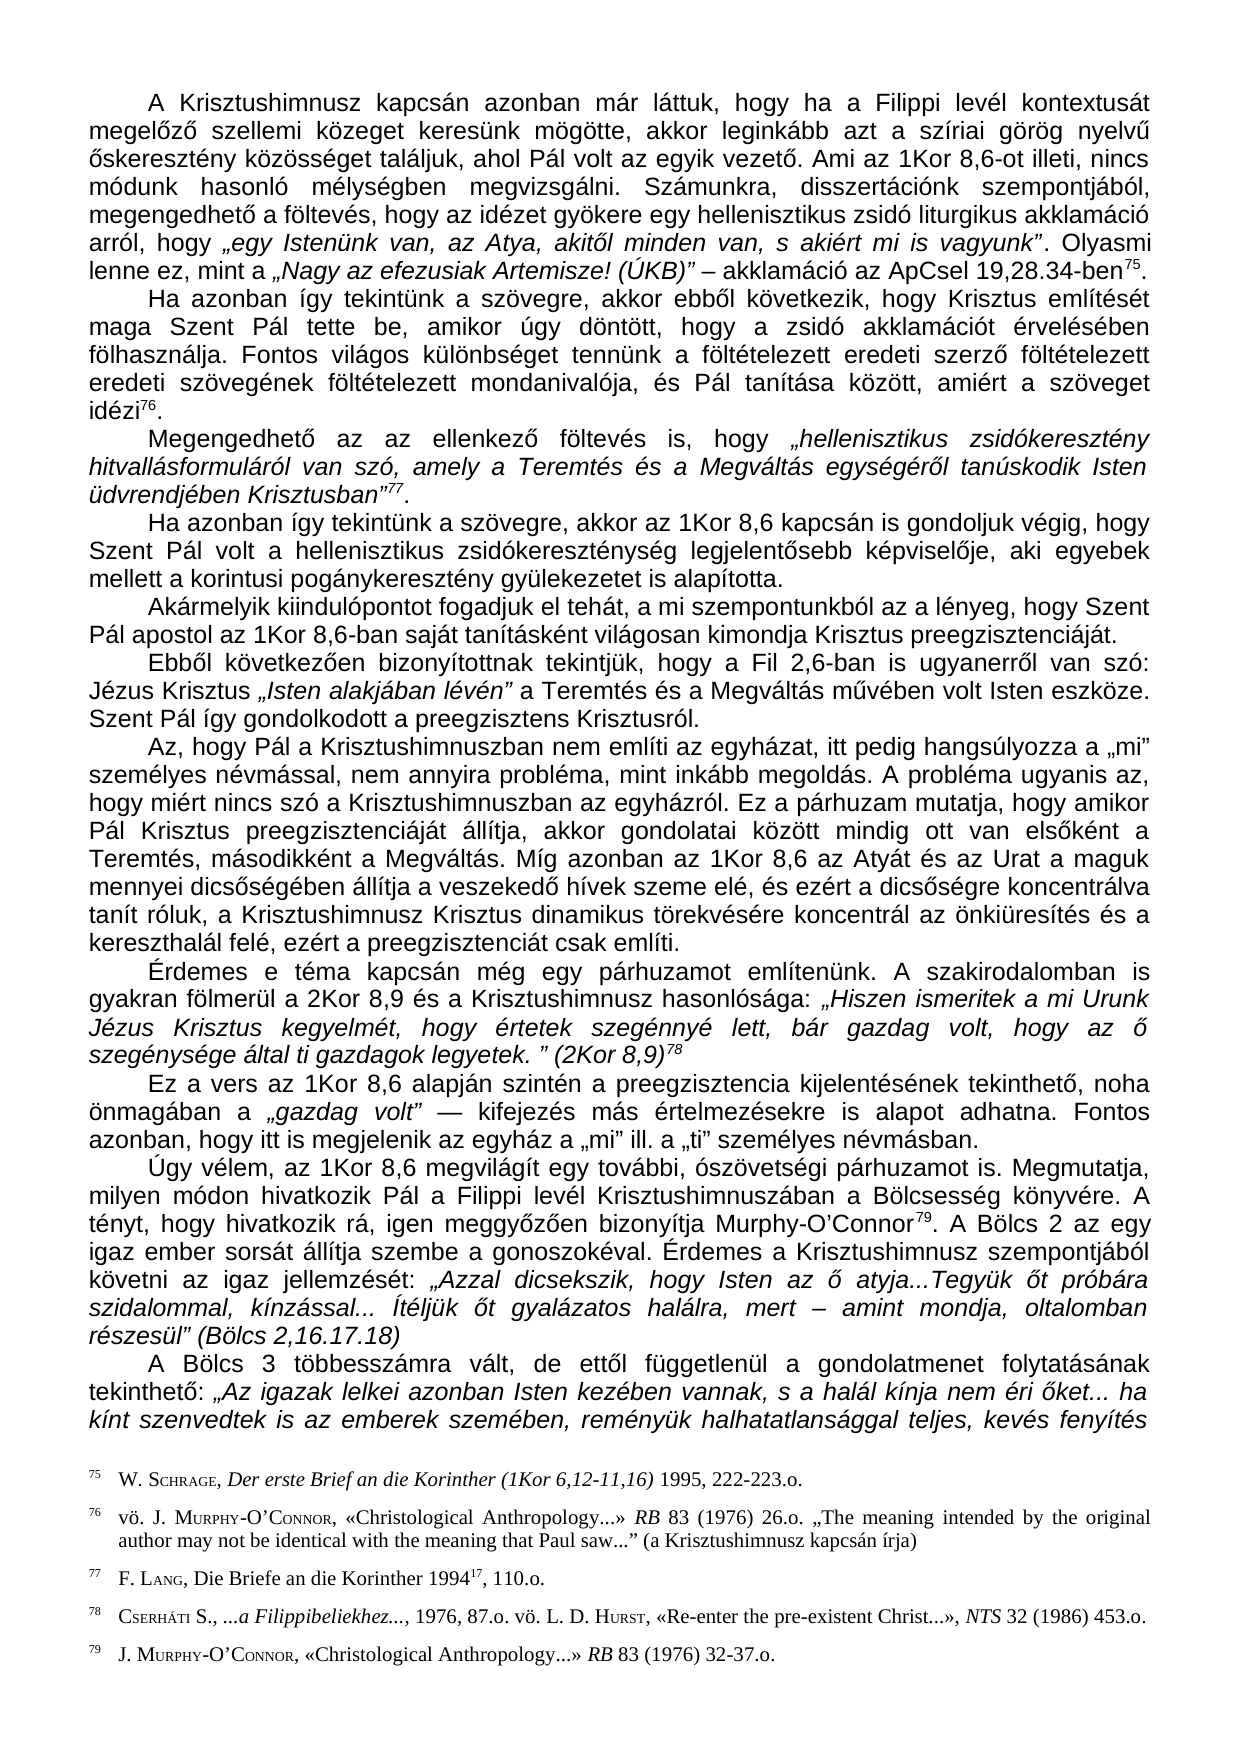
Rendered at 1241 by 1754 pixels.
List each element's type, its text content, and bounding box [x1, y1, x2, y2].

text A Bölcs 3 többesszámra vált, de ettől függetlenül a gondolatmenet folytatásának tekinthető: „Az igazak lelkei azonban Isten kezében vannak, s a halál kínja nem éri őket... ha kínt szenvedtek is az emberek szemében, reményük halhatatlansággal teljes, kevés fenyítés [88, 1349, 1152, 1433]
text Cserháti S., ...a Filippibeliekhez..., 1976, 87.o. vö. L. D. Hurst, «Re-enter the pre-existent Christ...», NTS 32 (1986) 453.o. [88, 1604, 1152, 1628]
text A Krisztushimnusz kapcsán azonban már láttuk, hogy ha a Filippi levél kontextusát megelőző szellemi közeget keresünk mögötte, akkor leginkább azt a szíriai görög nyelvű őskeresztény közösséget találjuk, ahol Pál volt az egyik vezető. Ami az 1Kor 8,6-ot illeti, nincs módunk hasonló mélységben megvizsgálni. Számunkra, disszertációnk szempontjából, megengedhető a föltevés, hogy az idézet gyökere egy hellenisztikus zsidó liturgikus akklamáció arról, hogy „egy Istenünk van, az Atya, akitől minden van, s akiért mi is vagyunk”. Olyasmi lenne ez, mint a „Nagy az efezusiak Artemisze! (ÚKB)” – akklamáció az ApCsel 19,28.34-ben. [88, 88, 1152, 285]
text Úgy vélem, az 1Kor 8,6 megvilágít egy további, ószövetségi párhuzamot is. Megmutatja, milyen módon hivatkozik Pál a Filippi levél Krisztushimnuszában a Bölcsesség könyvére. A tényt, hogy hivatkozik rá, igen meggyőzően bizonyítja Murphy-O’Connor. A Bölcs 2 az egy igaz ember sorsát állítja szembe a gonoszokéval. Érdemes a Krisztushimnusz szempontjából követni az igaz jellemzését: „Azzal dicsekszik, hogy Isten az ő atyja...Tegyük őt próbára szidalommal, kínzással... Ítéljük őt gyalázatos halálra, mert – amint mondja, oltalomban részesül” (Bölcs 2,16.17.18) [88, 1153, 1152, 1349]
text F. Lang, Die Briefe an die Korinther 199417, 110.o. [88, 1567, 1152, 1590]
text Ha azonban így tekintünk a szövegre, akkor az 1Kor 8,6 kapcsán is gondoljuk végig, hogy Szent Pál volt a hellenisztikus zsidókereszténység legjelentősebb képviselője, aki egyebek mellett a korintusi pogánykeresztény gyülekezetet is alapította. [88, 509, 1152, 593]
text Az, hogy Pál a Krisztushimnuszban nem említi az egyházat, itt pedig hangsúlyozza a „mi” személyes névmással, nem annyira probléma, mint inkább megoldás. A probléma ugyanis az, hogy miért nincs szó a Krisztushimnuszban az egyházról. Ez a párhuzam mutatja, hogy amikor Pál Krisztus preegzisztenciáját állítja, akkor gondolatai között mindig ott van elsőként a Teremtés, másodikként a Megváltás. Míg azonban az 1Kor 8,6 az Atyát és az Urat a maguk mennyei dicsőségében állítja a veszekedő hívek szeme elé, és ezért a dicsőségre koncentrálva tanít róluk, a Krisztushimnusz Krisztus dinamikus törekvésére koncentrál az önkiüresítés és a kereszthalál felé, ezért a preegzisztenciát csak említi. [88, 733, 1152, 957]
text Akármelyik kiindulópontot fogadjuk el tehát, a mi szempontunkból az a lényeg, hogy Szent Pál apostol az 1Kor 8,6-ban saját tanításként világosan kimondja Krisztus preegzisztenciáját. [88, 593, 1152, 649]
text J. Murphy-O’Connor, «Christological Anthropology...» RB 83 (1976) 32-37.o. [88, 1642, 1152, 1665]
text Érdemes e téma kapcsán még egy párhuzamot említenünk. A szakirodalomban is gyakran fölmerül a 2Kor 8,9 és a Krisztushimnusz hasonlósága: „Hiszen ismeritek a mi Urunk Jézus Krisztus kegyelmét, hogy értetek szegénnyé lett, bár gazdag volt, hogy az ő szegénysége által ti gazdagok legyetek. ” (2Kor 8,9) [88, 957, 1152, 1069]
text Ebből következően bizonyítottnak tekintjük, hogy a Fil 2,6-ban is ugyanerről van szó: Jézus Krisztus „Isten alakjában lévén” a Teremtés és a Megváltás művében volt Isten eszköze. Szent Pál így gondolkodott a preegzisztens Krisztusról. [88, 649, 1152, 733]
text Megengedhető az az ellenkező föltevés is, hogy „hellenisztikus zsidókeresztény hitvallásformuláról van szó, amely a Teremtés és a Megváltás egységéről tanúskodik Isten üdvrendjében Krisztusban”. [88, 425, 1152, 509]
text Ez a vers az 1Kor 8,6 alapján szintén a preegzisztencia kijelentésének tekinthető, noha önmagában a „gazdag volt” — kifejezés más értelmezésekre is alapot adhatna. Fontos azonban, hogy itt is megjelenik az egyház a „mi” ill. a „ti” személyes névmásban. [88, 1069, 1152, 1153]
text Ha azonban így tekintünk a szövegre, akkor ebből következik, hogy Krisztus említését maga Szent Pál tette be, amikor úgy döntött, hogy a zsidó akklamációt érvelésében fölhasználja. Fontos világos különbséget tennünk a föltételezett eredeti szerző föltételezett eredeti szövegének föltételezett mondanivalója, és Pál tanítása között, amiért a szöveget idézi. [88, 285, 1152, 425]
text vö. J. Murphy-O’Connor, «Christological Anthropology...» RB 83 (1976) 26.o. „The meaning intended by the original author may not be identical with the meaning that Paul saw...” (a Krisztushimnusz kapcsán írja) [88, 1506, 1152, 1552]
text W. Schrage, Der erste Brief an die Korinther (1Kor 6,12-11,16) 1995, 222-223.o. [88, 1468, 1152, 1491]
